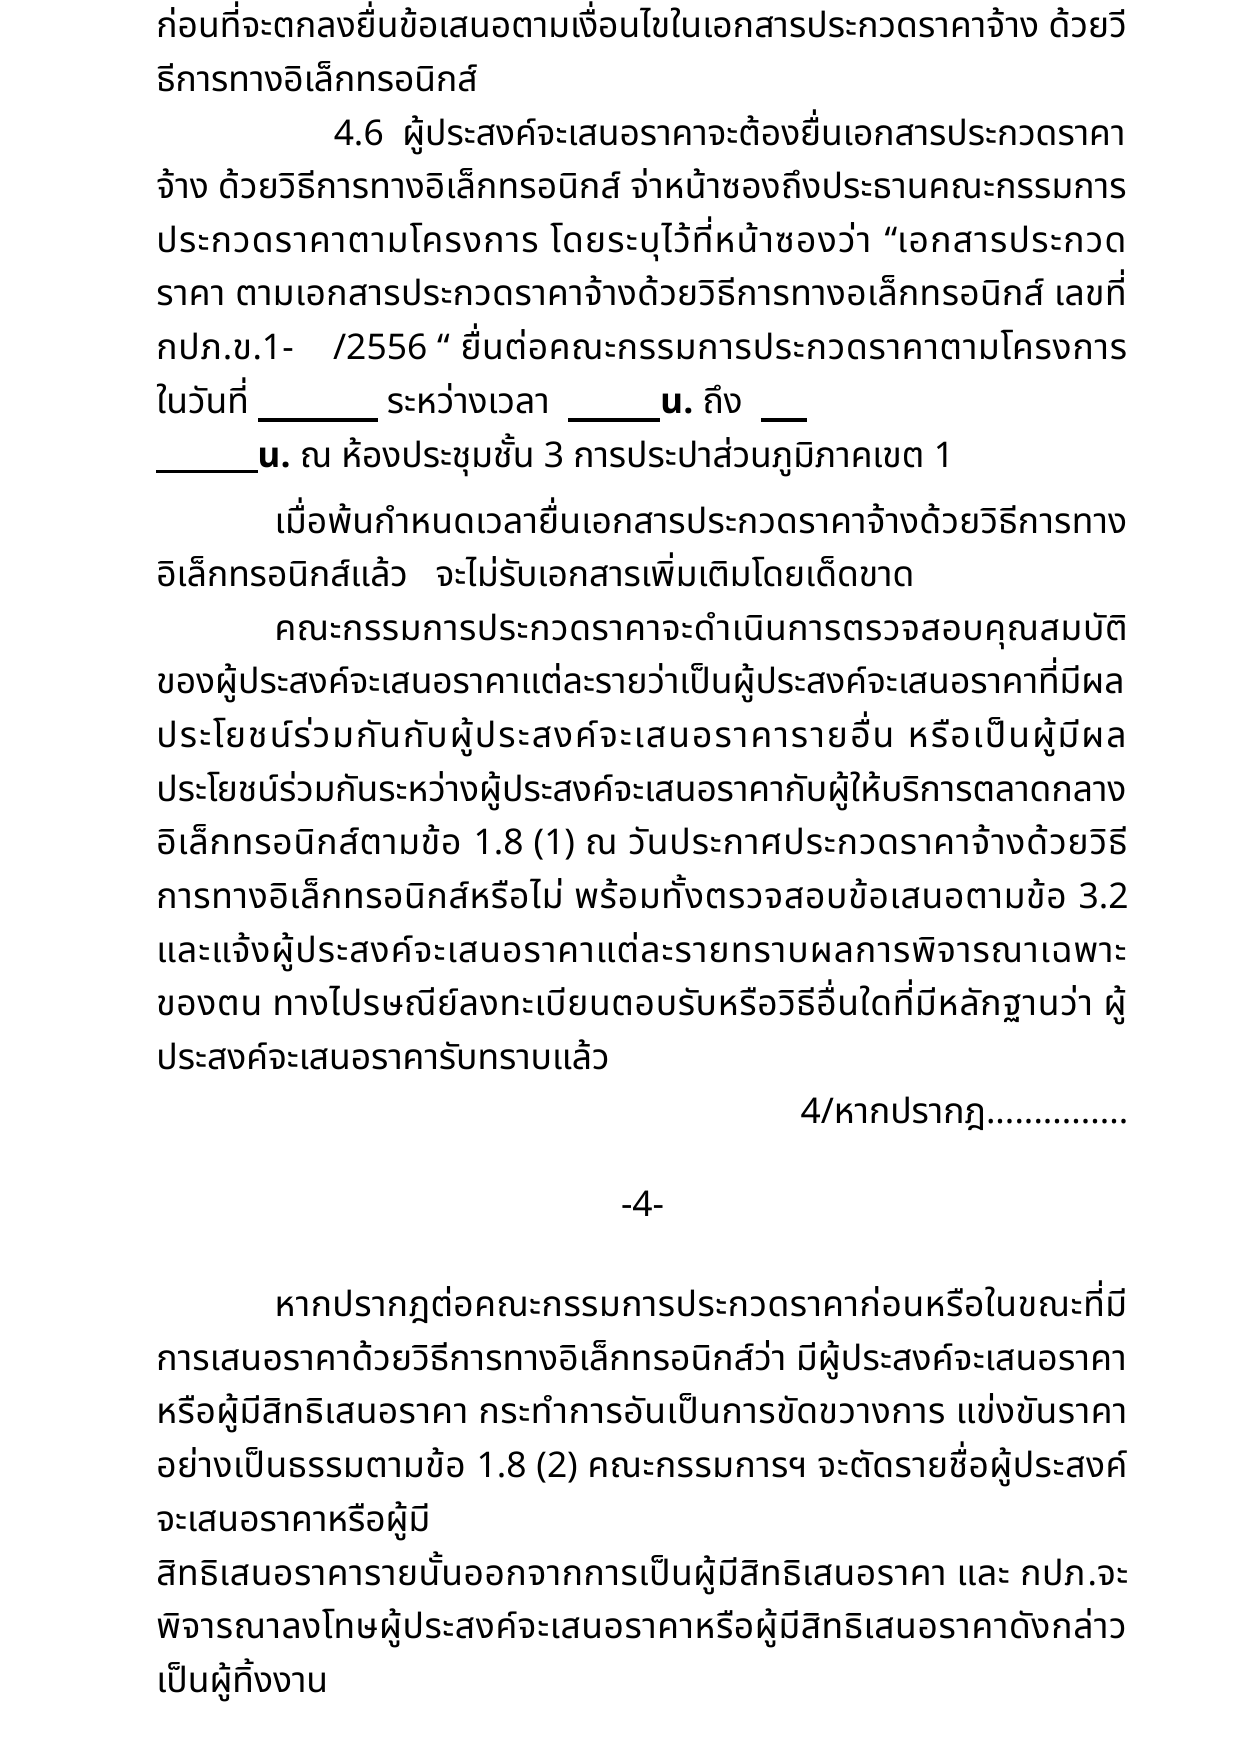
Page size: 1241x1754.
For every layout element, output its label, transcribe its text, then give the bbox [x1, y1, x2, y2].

text คณะกรรมการประกวดราคาจะดำเนินการตรวจสอบคุณสมบัติของผู้ประสงค์จะเสนอราคาแต่ละรายว่าเป็นผู้ประสงค์จะเสนอราคาที่มีผลประโยชน์ร่วมกันกับผู้ประสงค์จะเสนอราคารายอื่น หรือเป็นผู้มีผลประโยชน์ร่วมกันระหว่างผู้ประสงค์จะเสนอราคากับผู้ให้บริการตลาดกลางอิเล็กทรอนิกส์ตามข้อ 1.8 (1) ณ วันประกาศประกวดราคาจ้างด้วยวิธีการทางอิเล็กทรอนิกส์หรือไม่ พร้อมทั้งตรวจสอบข้อเสนอตามข้อ 3.2 และแจ้งผู้ประสงค์จะเสนอราคาแต่ละรายทราบผลการพิจารณาเฉพาะของตน ทางไปรษณีย์ลงทะเบียนตอบรับหรือวิธีอื่นใดที่มีหลักฐานว่า ผู้ประสงค์จะเสนอราคารับทราบแล้ว [156, 603, 1128, 1085]
text สิทธิเสนอราคารายนั้นออกจากการเป็นผู้มีสิทธิเสนอราคา และ กปภ.จะพิจารณาลงโทษผู้ประสงค์จะเสนอราคาหรือผู้มีสิทธิเสนอราคาดังกล่าวเป็นผู้ทิ้งงาน [156, 1547, 1128, 1708]
text 4.6 ผู้ประสงค์จะเสนอราคาจะต้องยื่นเอกสารประกวดราคาจ้าง ด้วยวิธีการทางอิเล็กทรอนิกส์ จ่าหน้าซองถึงประธานคณะกรรมการประกวดราคาตามโครงการ โดยระบุไว้ที่หน้าซองว่า “เอกสารประกวดราคา ตามเอกสารประกวดราคาจ้างด้วยวิธีการทางอเล็กทรอนิกส์ เลขที่ กปภ.ข.1- /2556 “ ยื่นต่อคณะกรรมการประกวดราคาตามโครงการ ในวันที่ ระหว่างเวลา น. ถึง [156, 107, 1128, 429]
text ก่อนที่จะตกลงยื่นข้อเสนอตามเงื่อนไขในเอกสารประกวดราคาจ้าง ด้วยวีธีการทางอิเล็กทรอนิกส์ [156, 0, 1128, 107]
text -4- [156, 1179, 1128, 1227]
text หากปรากฎต่อคณะกรรมการประกวดราคาก่อนหรือในขณะที่มีการเสนอราคาด้วยวิธีการทางอิเล็กทรอนิกส์ว่า มีผู้ประสงค์จะเสนอราคาหรือผู้มีสิทธิเสนอราคา กระทำการอันเป็นการขัดขวางการ แข่งขันราคาอย่างเป็นธรรมตามข้อ 1.8 (2) คณะกรรมการฯ จะตัดรายชื่อผู้ประสงค์จะเสนอราคาหรือผู้มี [156, 1279, 1128, 1547]
text เมื่อพ้นกำหนดเวลายื่นเอกสารประกวดราคาจ้างด้วยวิธีการทางอิเล็กทรอนิกส์แล้ว จะไม่รับเอกสารเพิ่มเติมโดยเด็ดขาด [156, 496, 1128, 603]
text น. ณ ห้องประชุมชั้น 3 การประปาส่วนภูมิภาคเขต 1 [156, 429, 1128, 483]
text 4/หากปรากฎ............... [156, 1085, 1128, 1139]
